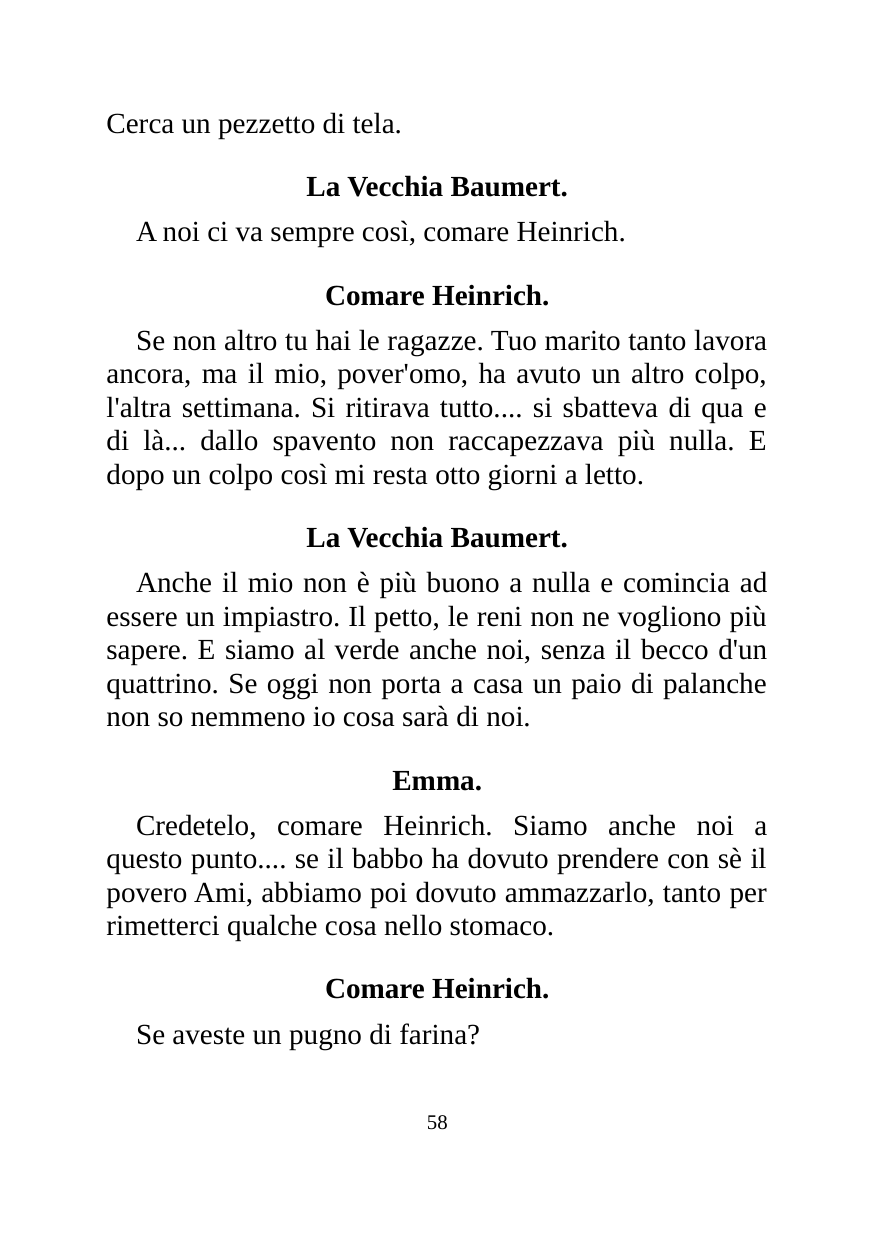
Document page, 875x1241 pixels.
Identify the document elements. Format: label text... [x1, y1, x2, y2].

text Cerca un pezzetto di tela. [106, 106, 768, 140]
text Se aveste un pugno di farina? [106, 1017, 768, 1050]
text Comare Heinrich. [106, 972, 768, 1005]
text Comare Heinrich. [106, 278, 768, 311]
text Emma. [106, 763, 768, 796]
text Anche il mio non è più buono a nulla e comincia ad essere un impiastro. Il petto, le reni non ne vogliono più sapere. E siamo al verde anche noi, senza il becco d'un quattrino. Se oggi non porta a casa un paio di palanche non so nemmeno io cosa sarà di noi. [106, 565, 768, 733]
text Credetelo, comare Heinrich. Siamo anche noi a questo punto.... se il babbo ha dovuto prendere con sè il povero Ami, abbiamo poi dovuto ammazzarlo, tanto per rimetterci qualche cosa nello stomaco. [106, 808, 768, 942]
text Se non altro tu hai le ragazze. Tuo marito tanto lavora ancora, ma il mio, pover'omo, ha avuto un altro colpo, l'altra settimana. Si ritirava tutto.... si sbatteva di qua e di là... dallo spavento non raccapezzava più nulla. E dopo un colpo così mi resta otto giorni a letto. [106, 323, 768, 491]
text La Vecchia Baumert. [106, 169, 768, 203]
text La Vecchia Baumert. [106, 520, 768, 554]
text A noi ci va sempre così, comare Heinrich. [106, 214, 768, 248]
